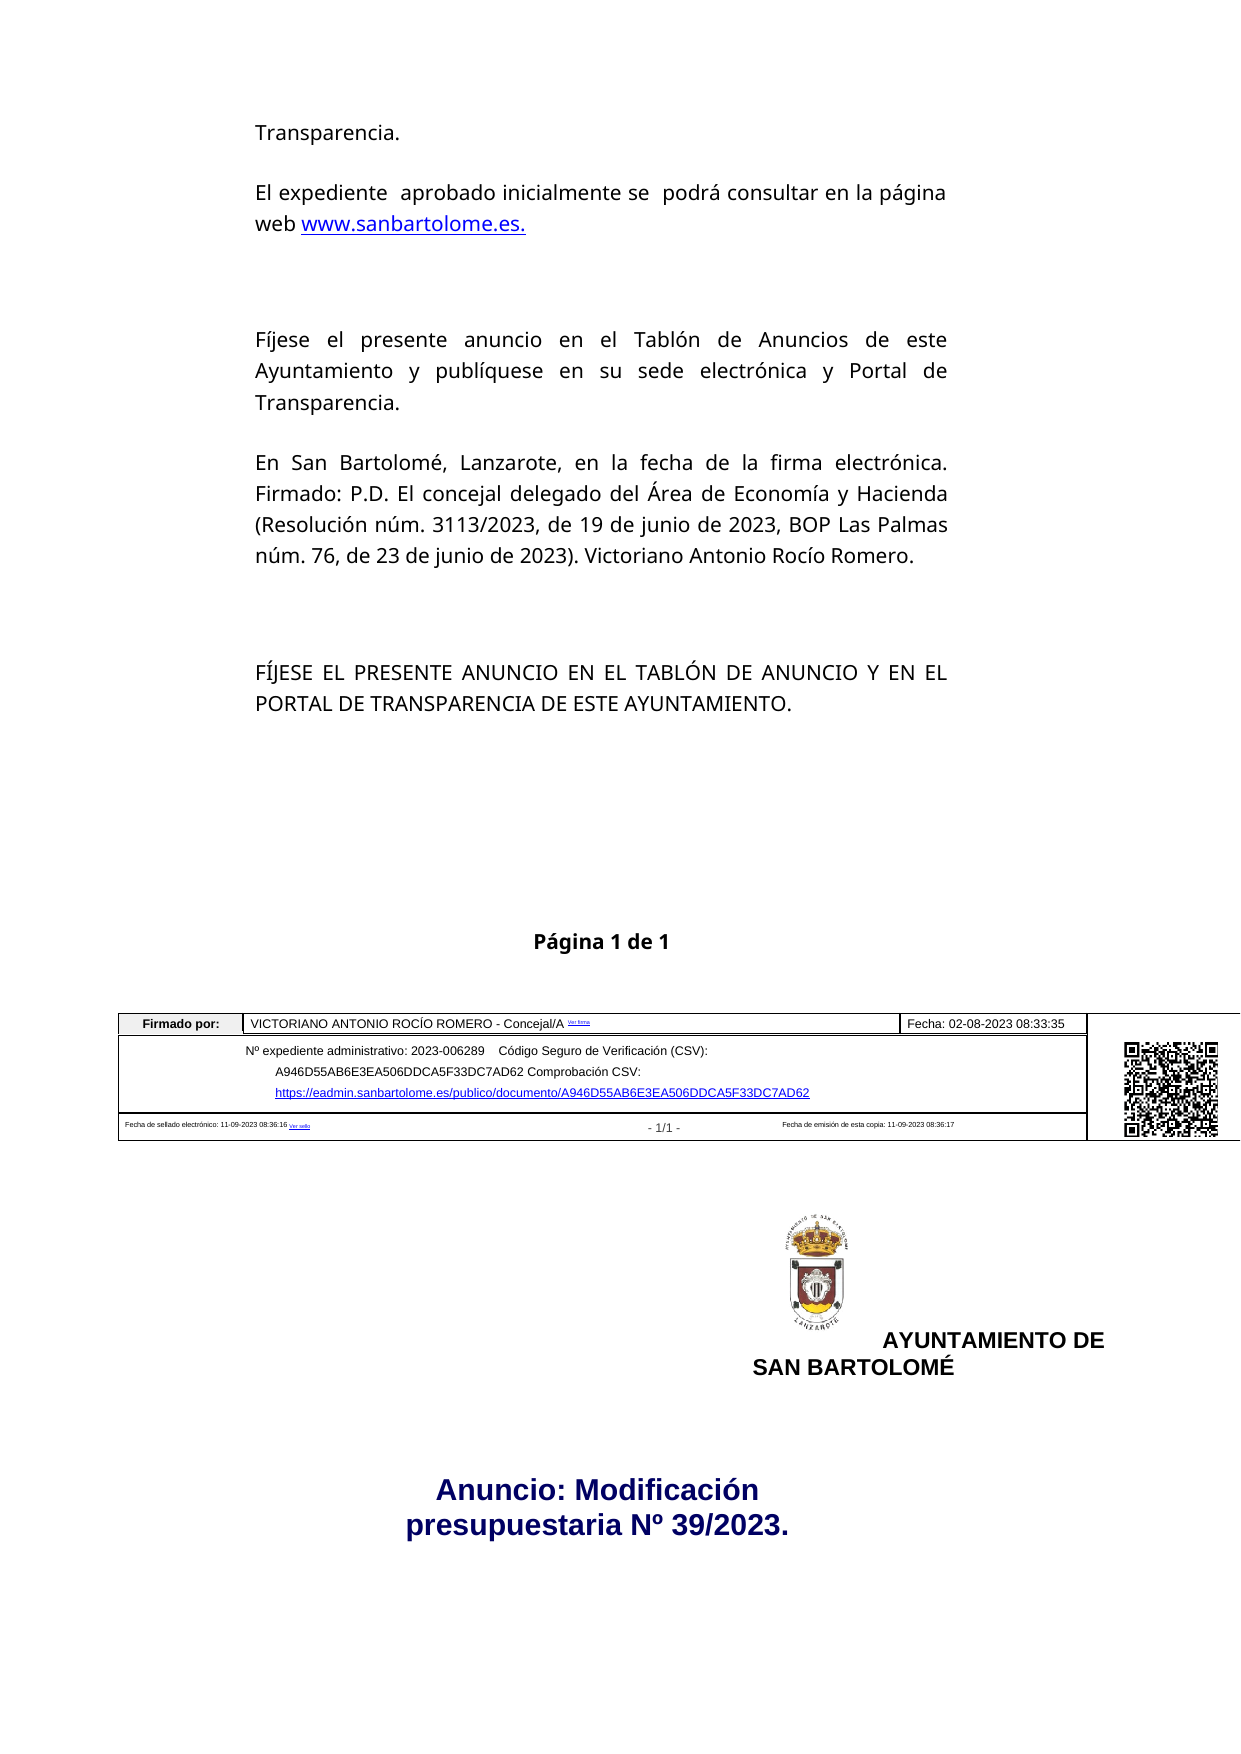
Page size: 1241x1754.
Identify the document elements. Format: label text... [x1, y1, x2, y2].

text AYUNTAMIENTO DE SAN BARTOLOMÉ [752, 1197, 1122, 1380]
text Fíjese el presente anuncio en el Tablón de Anuncios de este Ayuntamiento y publíquese en su sede electrónica y Portal de Transparencia. [255, 325, 948, 416]
text El expediente aprobado inicialmente se podrá consultar en la página web www.sanbartolome.es. [255, 178, 948, 238]
table_header VICTORIANO ANTONIO ROCÍO ROMERO - Concejal/A Ver firma [244, 1014, 899, 1033]
table_header [1088, 1014, 1240, 1140]
table_header Firmado por: [119, 1014, 242, 1031]
text Transparencia. [255, 118, 948, 147]
text FÍJESE EL PRESENTE ANUNCIO EN EL TABLÓN DE ANUNCIO Y EN EL PORTAL DE TRANSPARENCIA DE ESTE AYUNTAMIENTO. [255, 658, 949, 717]
table_cell Fecha de sellado electrónico: 11-09-2023 08:36:16 Ver sello - 1/1 - Fecha de emisión de esta copia: 11-09-2023 08:36:17 [119, 1114, 1086, 1140]
table_header Fecha: 02-08-2023 08:33:35 [901, 1014, 1086, 1033]
table_cell Nº expediente administrativo: 2023-006289 Código Seguro de Verificación (CSV): A946D55AB6E3EA506DDCA5F33DC7AD62 Comprobación CSV: https://eadmin.sanbartolome.es/publico/documento/A946D55AB6E3EA506DDCA5F33DC7AD62 [119, 1036, 1086, 1112]
text Página 1 de 1 [242, 927, 961, 956]
text En San Bartolomé, Lanzarote, en la fecha de la firma electrónica. Firmado: P.D. El concejal delegado del Área de Economía y Hacienda (Resolución núm. 3113/2023, de 19 de junio de 2023, BOP Las Palmas núm. 76, de 23 de junio de 2023). Victoriano Antonio Rocío Romero. [255, 448, 949, 570]
text Anuncio: Modificación presupuestaria Nº 39/2023. [332, 1472, 863, 1541]
